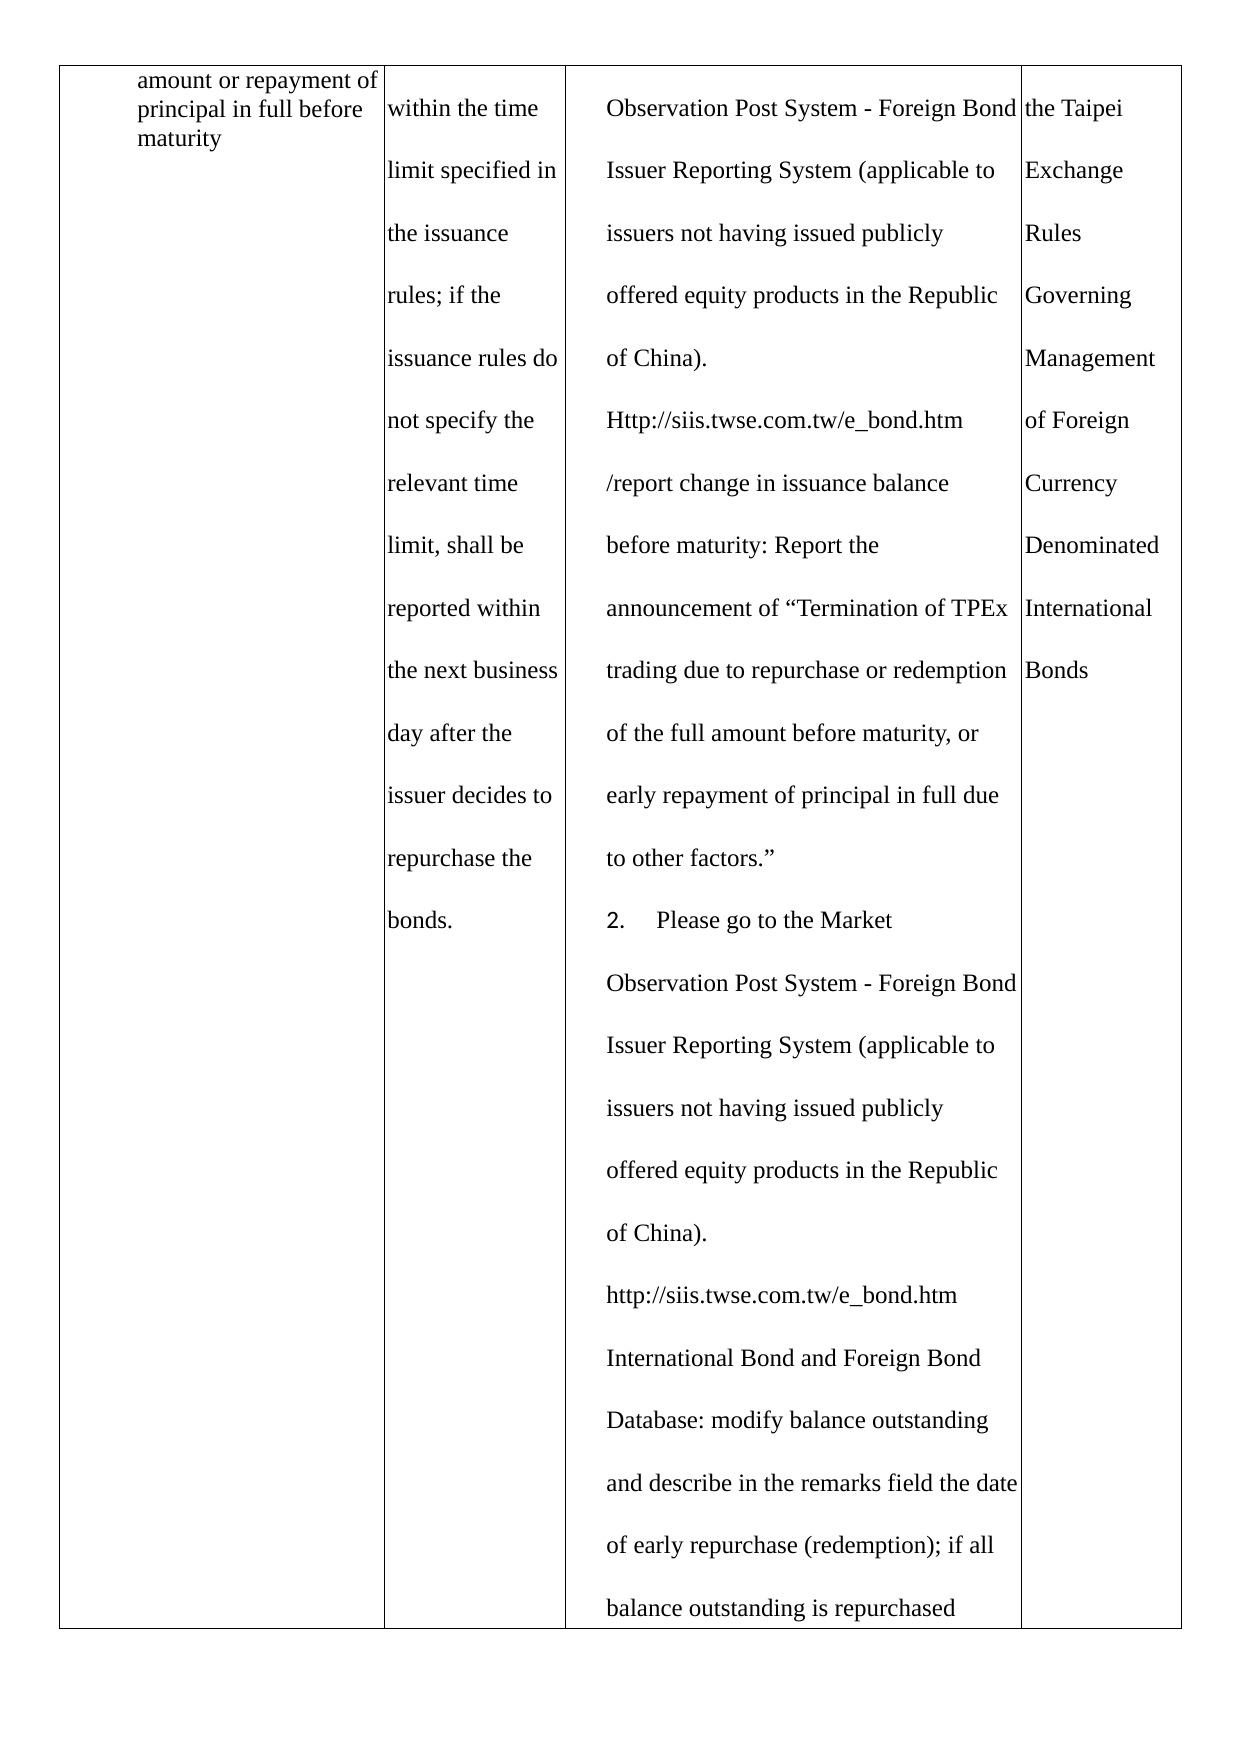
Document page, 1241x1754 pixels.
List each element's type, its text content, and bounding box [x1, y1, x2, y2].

table_cell Observation Post System - Foreign Bond Issuer Reporting System (applicable to issuers not having issued publicly offered equity products in the Republic of China). Http://siis.twse.com.tw/e_bond.htm /report change in issuance balance before maturity: Report the announcement of “Termination of TPEx trading due to repurchase or redemption of the full amount before maturity, or early repayment of principal in full due to other factors.” Please go to the Market Observation Post System - Foreign Bond Issuer Reporting System (applicable to issuers not having issued publicly offered equity products in the Republic of China). http://siis.twse.com.tw/e_bond.htm International Bond and Foreign Bond Database: modify balance outstanding and describe in the remarks field the date of early repurchase (redemption); if all balance outstanding is repurchased [566, 66, 1021, 1628]
table_cell the Taipei Exchange Rules Governing Management of Foreign Currency Denominated International Bonds [1022, 66, 1181, 1628]
table_cell amount or repayment of principal in full before maturity [60, 66, 384, 1628]
table_cell within the time limit specified in the issuance rules; if the issuance rules do not specify the relevant time limit, shall be reported within the next business day after the issuer decides to repurchase the bonds. [385, 66, 565, 1628]
